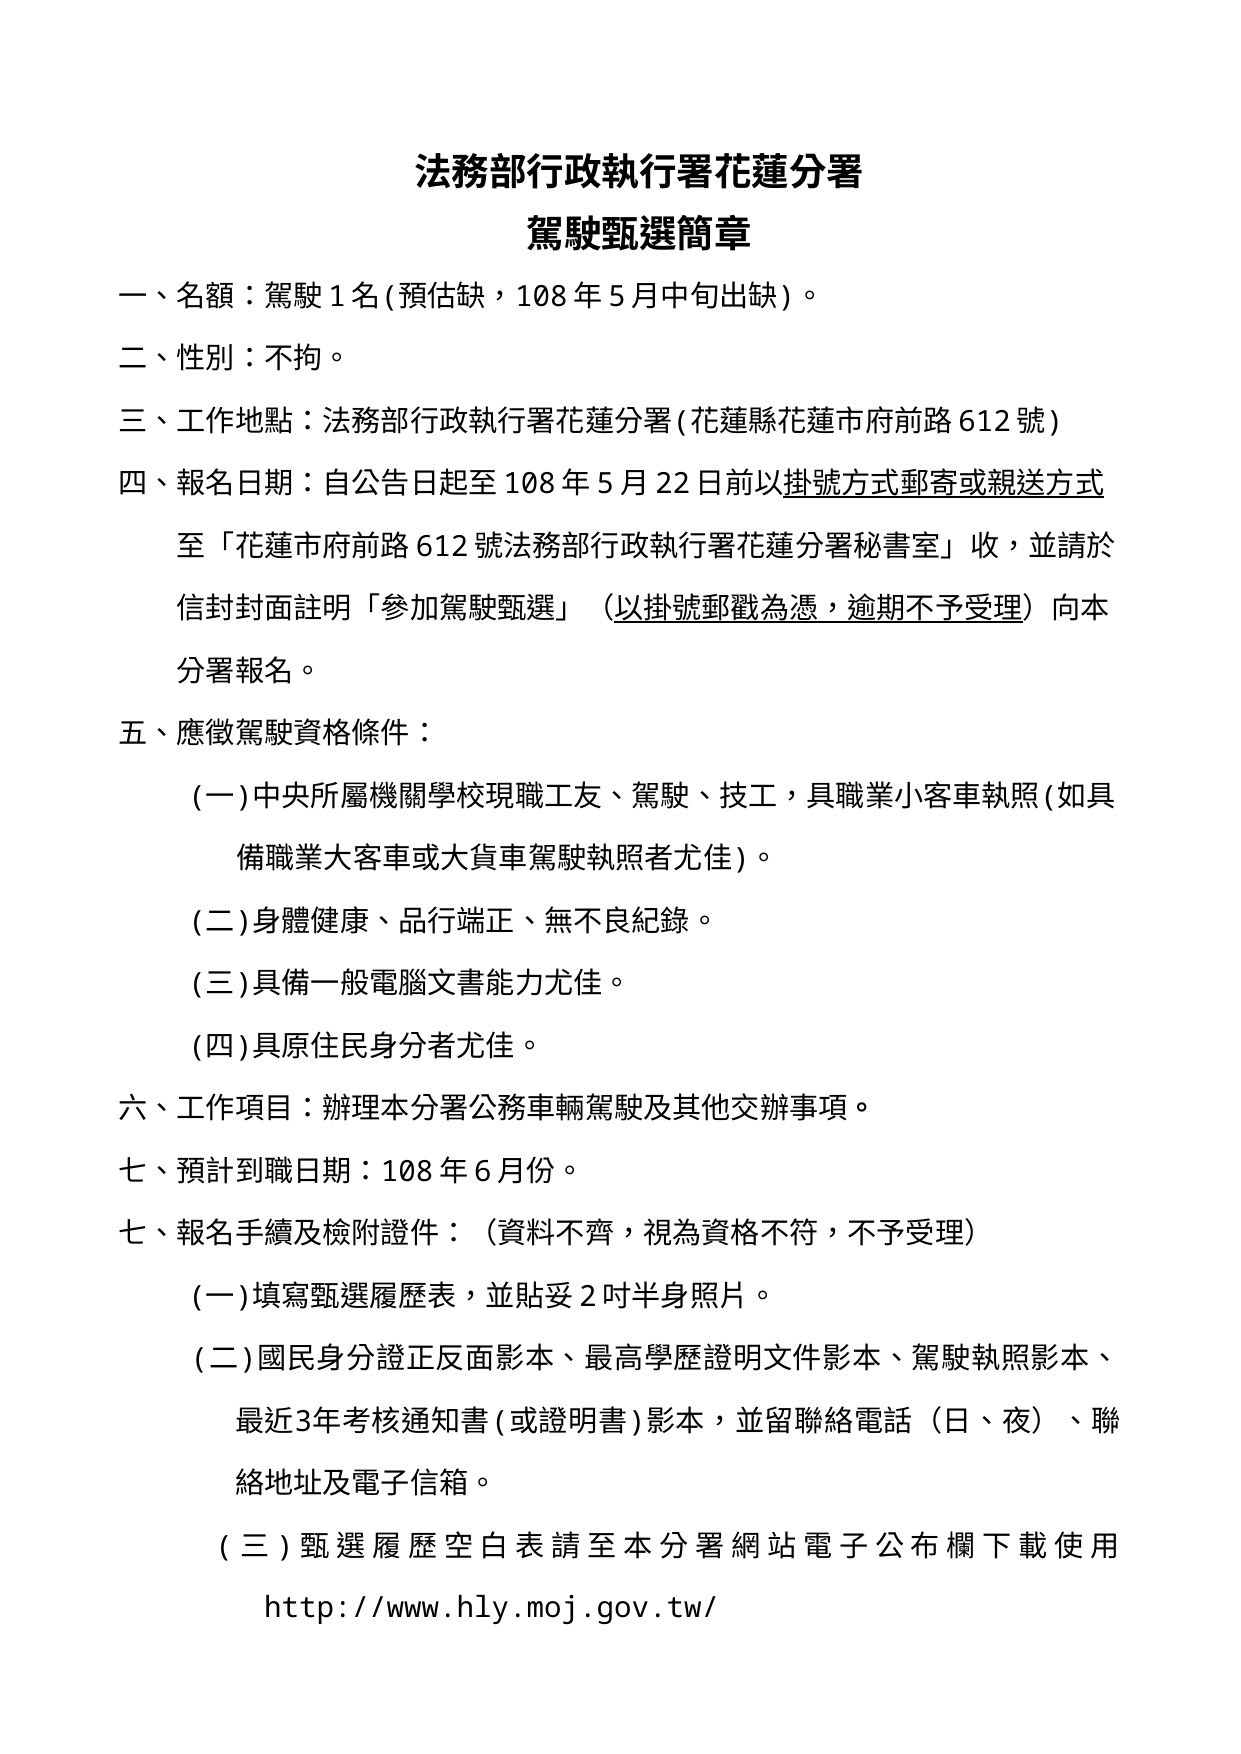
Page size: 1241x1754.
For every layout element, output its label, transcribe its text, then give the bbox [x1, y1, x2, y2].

text 七、預計到職日期：108年6月份。 [118, 1127, 1122, 1189]
text 駕駛甄選簡章 [118, 189, 1122, 252]
text (三)具備一般電腦文書能力尤佳。 [118, 939, 1122, 1002]
text 一、名額：駕駛1名(預估缺，108年5月中旬出缺)。 [118, 252, 1122, 314]
text 七、報名手續及檢附證件：（資料不齊，視為資格不符，不予受理） [118, 1189, 1122, 1252]
text 四、報名日期：自公告日起至108年5月22日前以掛號方式郵寄或親送方式至「花蓮市府前路612號法務部行政執行署花蓮分署秘書室」收，並請於信封封面註明「參加駕駛甄選」（以掛號郵戳為憑，逾期不予受理）向本分署報名。 [118, 439, 1122, 689]
text (一)填寫甄選履歷表，並貼妥2吋半身照片。 [118, 1252, 1122, 1314]
text 三、工作地點：法務部行政執行署花蓮分署(花蓮縣花蓮市府前路612號) [118, 377, 1122, 439]
text (四)具原住民身分者尤佳。 [118, 1002, 1122, 1064]
text 法務部行政執行署花蓮分署 [118, 127, 1122, 189]
text 六、工作項目：辦理本分署公務車輛駕駛及其他交辦事項。 [118, 1064, 1122, 1127]
text 五、應徵駕駛資格條件： [118, 689, 1122, 752]
text (二)身體健康、品行端正、無不良紀錄。 [118, 877, 1122, 939]
text 二、性別：不拘。 [118, 314, 1122, 377]
text (三)甄選履歷空白表請至本分署網站電子公布欄下載使用 http://www.hly.moj.gov.tw/ [118, 1502, 1122, 1627]
text (一)中央所屬機關學校現職工友、駕駛、技工，具職業小客車執照(如具備職業大客車或大貨車駕駛執照者尤佳)。 [118, 752, 1122, 877]
text (二)國民身分證正反面影本、最高學歷證明文件影本、駕駛執照影本、最近3年考核通知書(或證明書)影本，並留聯絡電話（日、夜）、聯絡地址及電子信箱。 [118, 1314, 1122, 1502]
